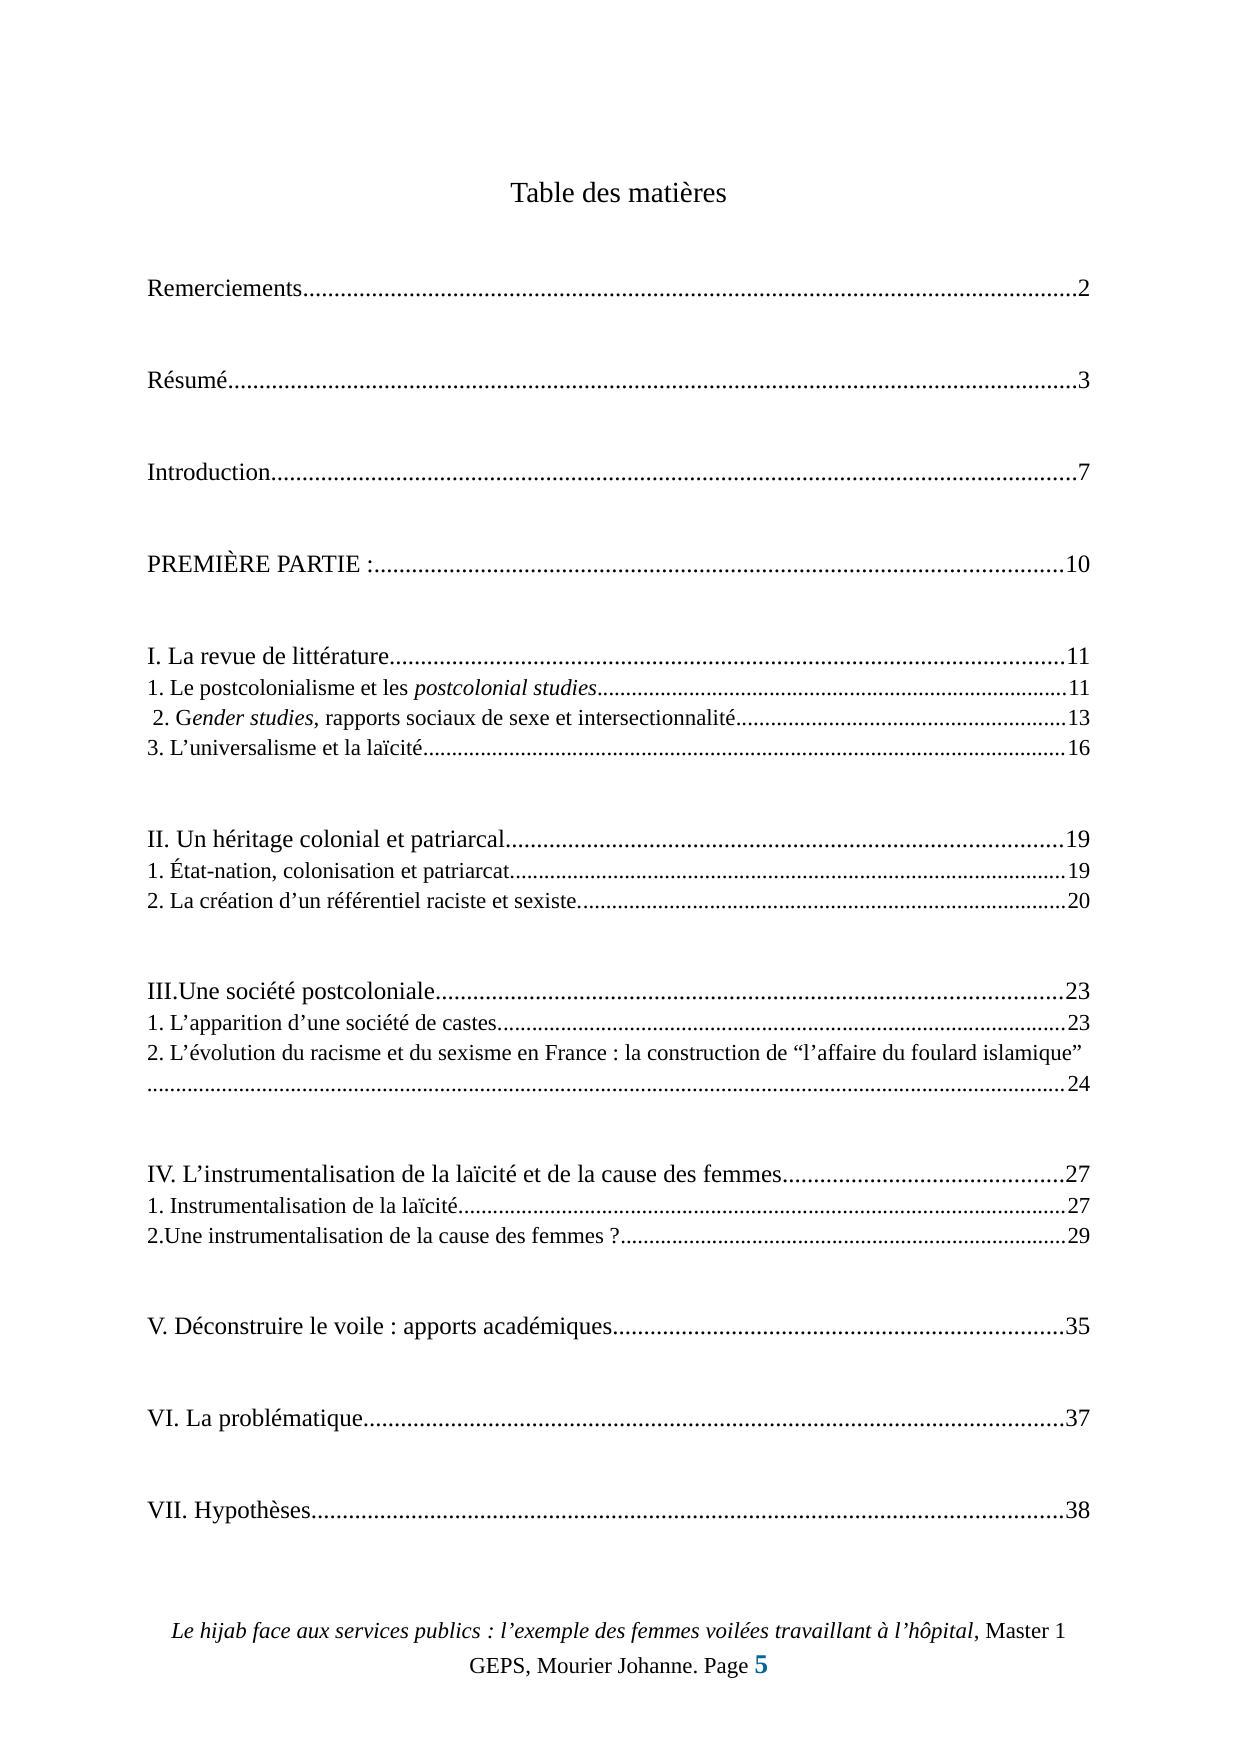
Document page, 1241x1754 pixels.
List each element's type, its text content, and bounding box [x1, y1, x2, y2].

text 2. Gender studies, rapports sociaux de sexe et intersectionnalité 13 [147, 704, 1090, 731]
text I. La revue de littérature 11 [147, 641, 1090, 670]
text 1. Le postcolonialisme et les postcolonial studies 11 [147, 674, 1090, 700]
text Introduction 7 [147, 457, 1090, 486]
text 2.Une instrumentalisation de la cause des femmes ? 29 [147, 1222, 1090, 1248]
text IV. L’instrumentalisation de la laïcité et de la cause des femmes 27 [147, 1159, 1090, 1188]
text 2. L’évolution du racisme et du sexisme en France : la construction de “l’affaire du foulard islamique” 24 [147, 1039, 1090, 1096]
text 1. L’apparition d’une société de castes. 23 [147, 1009, 1090, 1036]
text PREMIÈRE PARTIE : 10 [147, 549, 1090, 578]
text VI. La problématique 37 [147, 1403, 1090, 1432]
text 3. L’universalisme et la laïcité 16 [147, 734, 1090, 761]
subtitle Table des matières [147, 175, 1090, 208]
text VII. Hypothèses 38 [147, 1496, 1090, 1524]
text Remerciements 2 [147, 273, 1090, 301]
text 1. État-nation, colonisation et patriarcat. 19 [147, 857, 1090, 883]
text III.Une société postcoloniale 23 [147, 976, 1090, 1005]
text V. Déconstruire le voile : apports académiques 35 [147, 1311, 1090, 1340]
text 2. La création d’un référentiel raciste et sexiste. 20 [147, 887, 1090, 913]
text II. Un héritage colonial et patriarcal. 19 [147, 824, 1090, 852]
text 1. Instrumentalisation de la laïcité. 27 [147, 1192, 1090, 1218]
text Résumé 3 [147, 365, 1090, 393]
